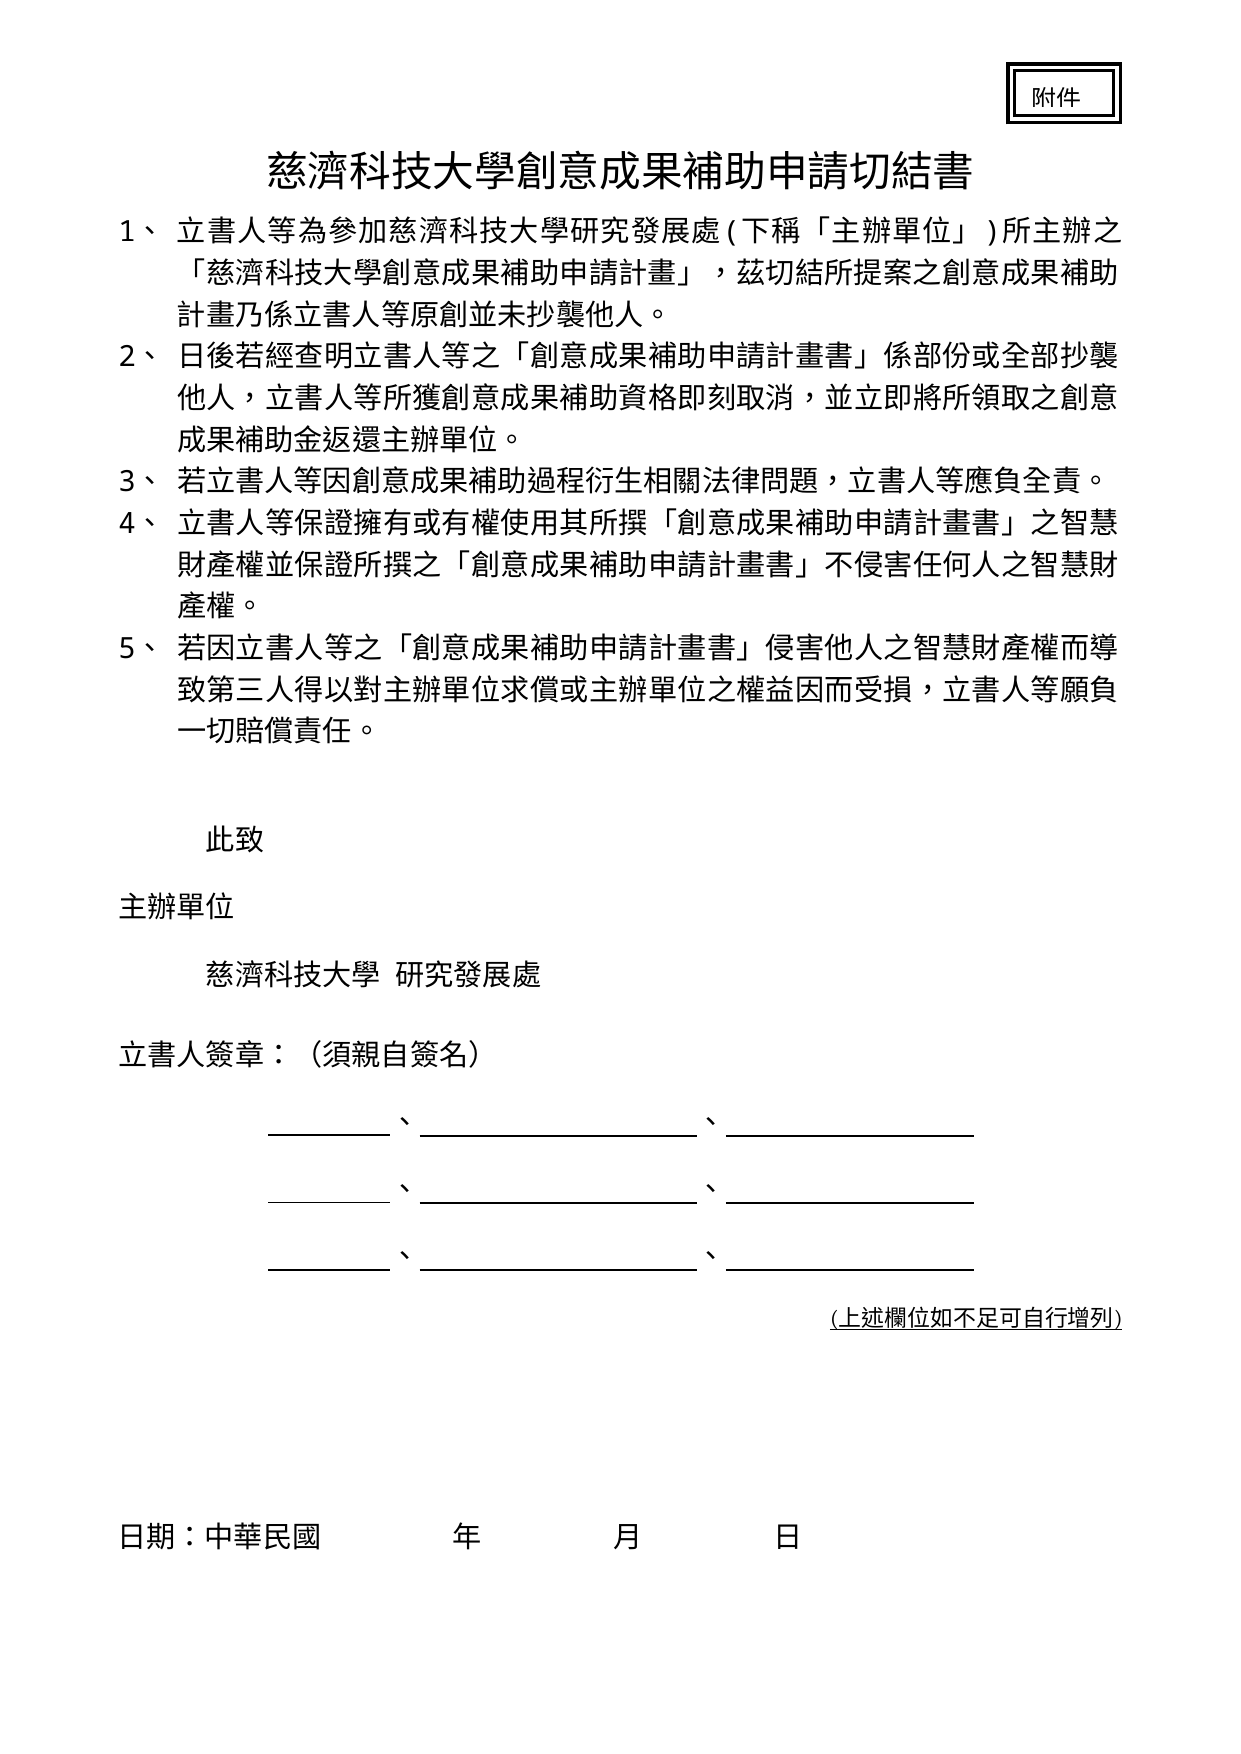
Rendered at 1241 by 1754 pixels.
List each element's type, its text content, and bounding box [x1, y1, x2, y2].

list 日後若經查明立書人等之「創意成果補助申請計畫書」係部份或全部抄襲他人，立書人等所獲創意成果補助資格即刻取消，並立即將所領取之創意成果補助金返還主辦單位。 [118, 333, 1122, 458]
text 主辦單位 [118, 884, 1122, 926]
text [1010, 66, 1119, 121]
list 立書人等保證擁有或有權使用其所撰「創意成果補助申請計畫書」之智慧財產權並保證所撰之「創意成果補助申請計畫書」不侵害任何人之智慧財產權。 [118, 500, 1122, 625]
text 附件二 [1031, 80, 1097, 106]
text 此致 [118, 817, 1122, 859]
list 立書人等為參加慈濟科技大學研究發展處(下稱「主辦單位」)所主辦之「慈濟科技大學創意成果補助申請計畫」，茲切結所提案之創意成果補助計畫乃係立書人等原創並未抄襲他人。 [118, 208, 1122, 333]
text 、 、 [243, 1233, 1122, 1275]
text (上述欄位如不足可自行增列) [243, 1300, 1122, 1333]
text 、 、 [218, 1098, 1191, 1141]
text 慈濟科技大學創意成果補助申請切結書 [118, 127, 1122, 189]
text 立書人簽章：（須親自簽名） [118, 1031, 1122, 1073]
text 日期：中華民國 年 月 日 [117, 1513, 1122, 1555]
text 慈濟科技大學 研究發展處 [118, 951, 1122, 994]
text 、 、 [220, 1166, 1162, 1208]
list 若因立書人等之「創意成果補助申請計畫書」侵害他人之智慧財產權而導致第三人得以對主辦單位求償或主辦單位之權益因而受損，立書人等願負一切賠償責任。 [118, 625, 1122, 750]
list 若立書人等因創意成果補助過程衍生相關法律問題，立書人等應負全責。 [118, 458, 1122, 500]
